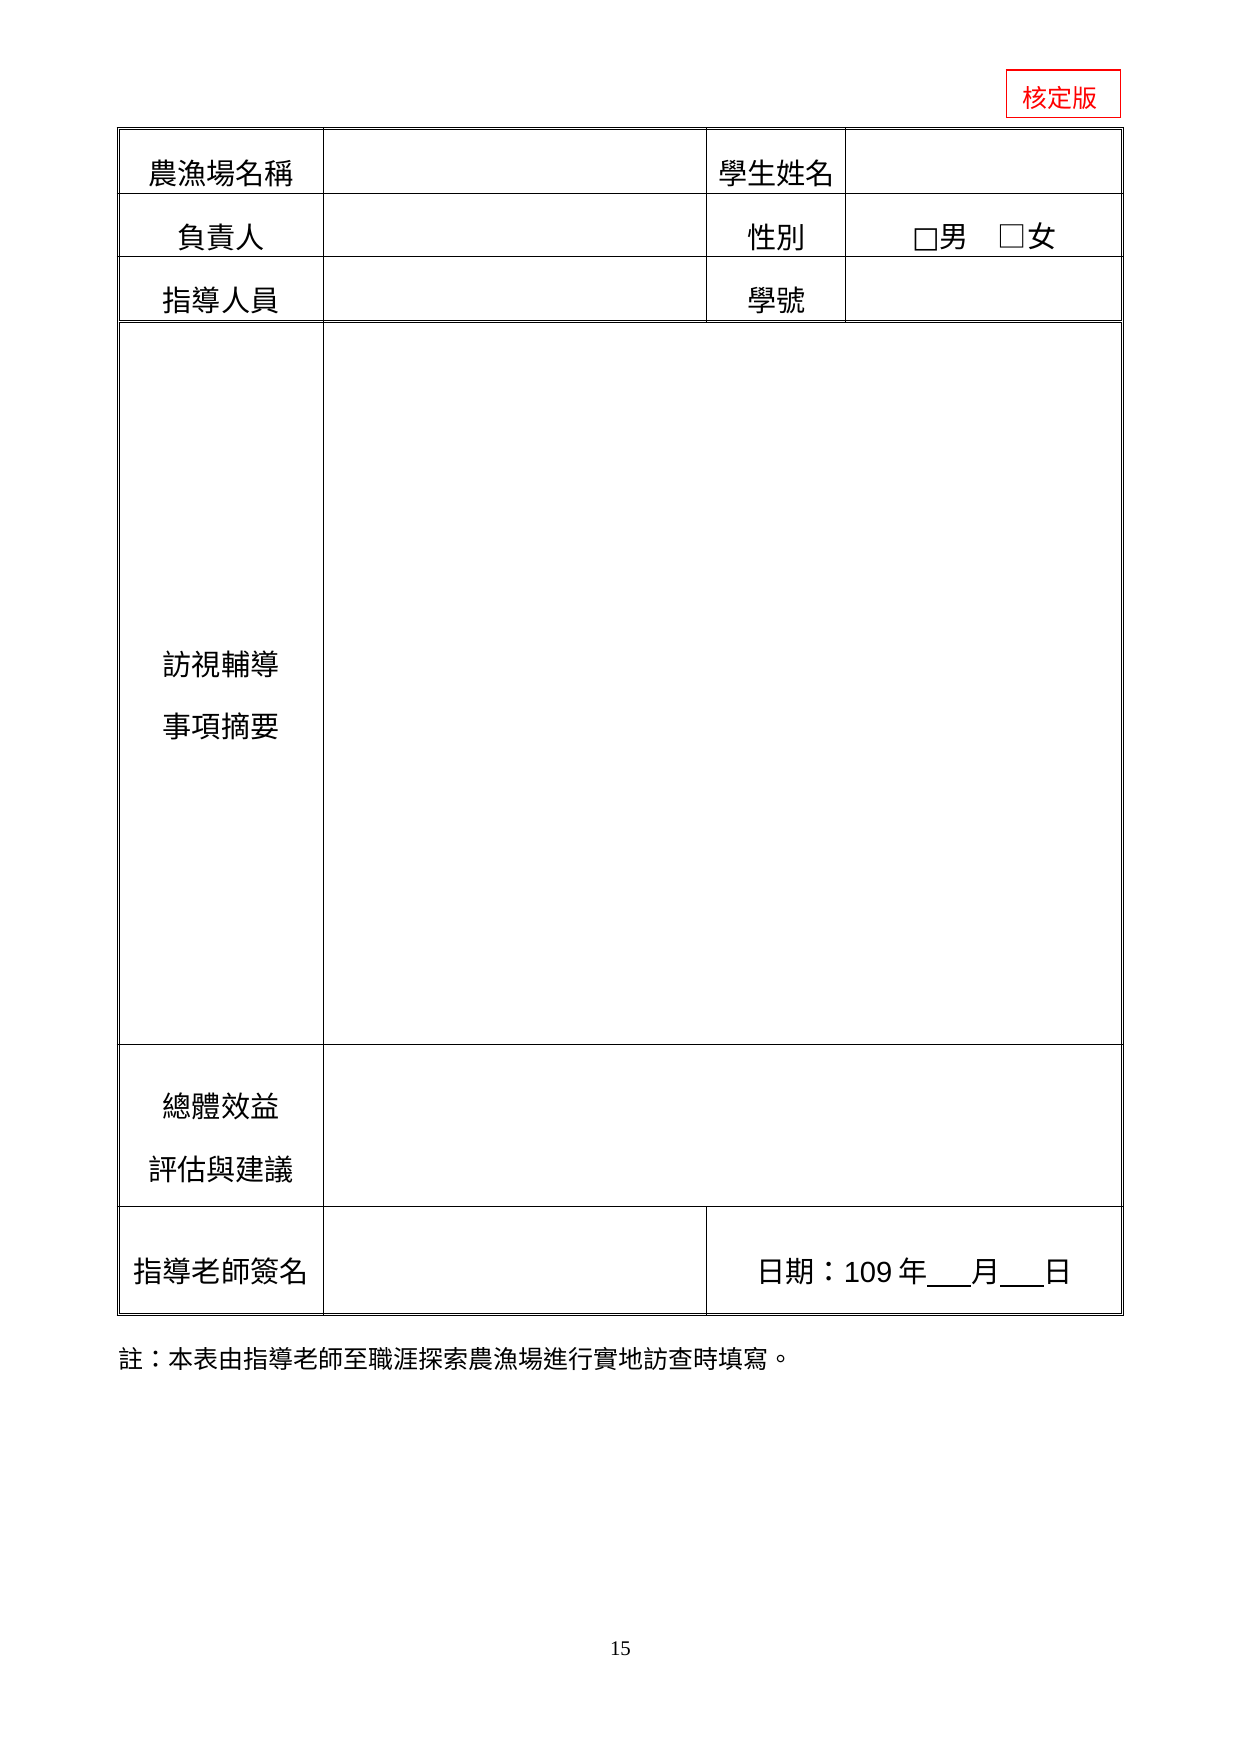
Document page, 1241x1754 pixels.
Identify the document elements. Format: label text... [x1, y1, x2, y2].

table_cell 負責人 [120, 194, 323, 256]
table_cell [324, 1045, 1121, 1206]
table_cell [324, 194, 706, 256]
table_cell 日期：109年 月 日 [707, 1207, 1121, 1312]
table_header [846, 130, 1121, 193]
table_cell □男 □女 [846, 194, 1121, 256]
table_header 農漁場名稱 [120, 130, 323, 193]
table_cell 總體效益 評估與建議 [120, 1045, 323, 1206]
table_cell 指導老師簽名 [120, 1207, 323, 1312]
table_cell [324, 323, 1121, 1044]
table_cell [846, 257, 1121, 320]
table_cell [324, 1207, 706, 1312]
text 註：本表由指導老師至職涯探索農漁場進行實地訪查時填寫。 [118, 1316, 1122, 1378]
table_cell 訪視輔導 事項摘要 [120, 323, 323, 1044]
table_header [324, 130, 706, 193]
table_cell 性別 [707, 194, 845, 256]
table_cell [324, 257, 706, 320]
table_cell 指導人員 [120, 257, 323, 320]
table_header 學生姓名 [707, 130, 845, 193]
table_cell 學號 [707, 257, 845, 320]
